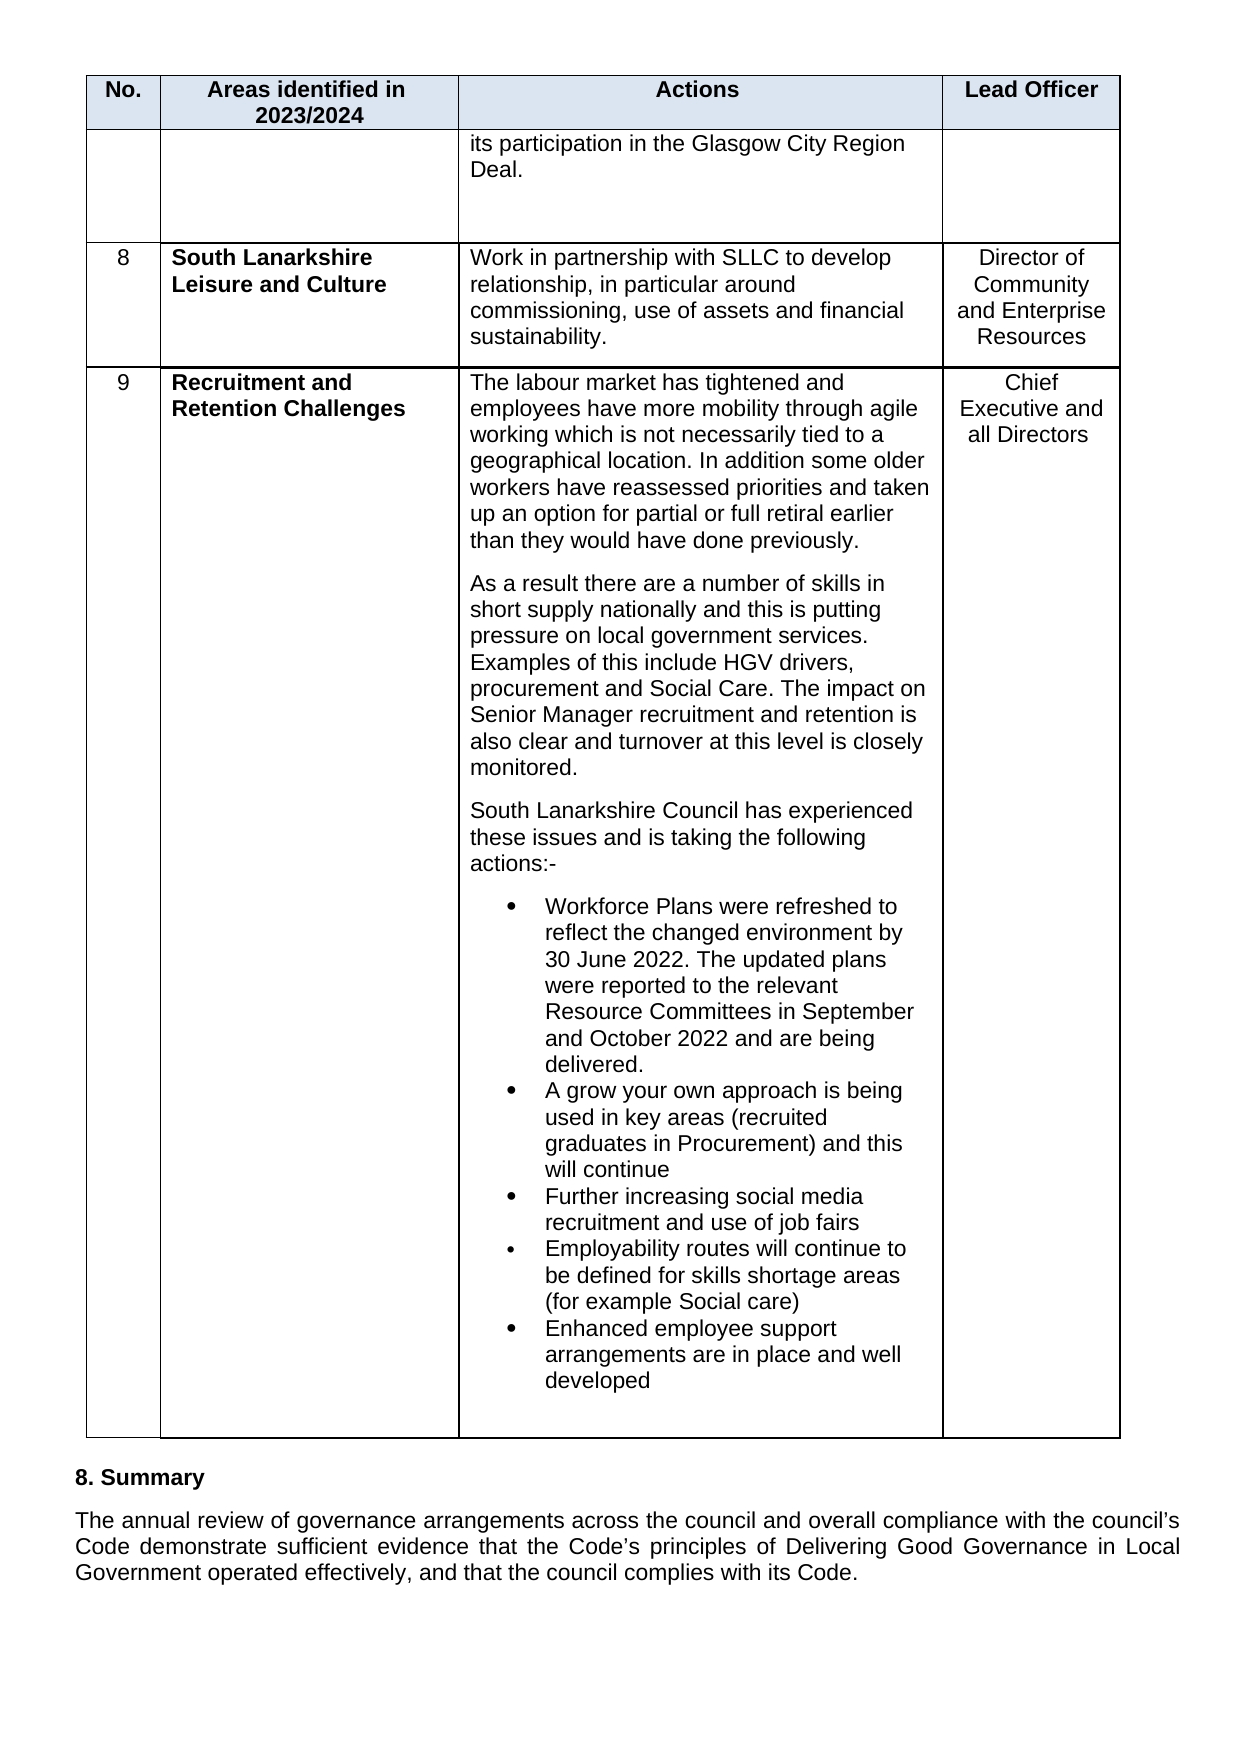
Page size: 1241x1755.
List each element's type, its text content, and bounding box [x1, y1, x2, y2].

table_header Actions [459, 76, 942, 129]
table_cell Work in partnership with SLLC to develop relationship, in particular around commissioning, use of assets and financial sustainability. [460, 244, 942, 366]
table_cell [943, 130, 1119, 242]
table_cell 8 [87, 243, 160, 366]
table_cell its participation in the Glasgow City Region Deal. [459, 130, 942, 242]
text 8. Summary [75, 1464, 1181, 1490]
table_cell Recruitment and Retention Challenges [161, 369, 458, 1437]
table_cell Chief Executive and all Directors [944, 369, 1119, 1437]
table_cell The labour market has tightened and employees have more mobility through agile working which is not necessarily tied to a geographical location. In addition some older workers have reassessed priorities and taken up an option for partial or full retiral earlier than they would have done previously. As a result there are a number of skills in short supply nationally and this is putting pressure on local government services. Examples of this include HGV drivers, procurement and Social Care. The impact on Senior Manager recruitment and retention is also clear and turnover at this level is closely monitored. South Lanarkshire Council has experienced these issues and is taking the following actions:- Workforce Plans were refreshed to reflect the changed environment by 30 June 2022. The updated plans were reported to the relevant Resource Committees in September and October 2022 and are being delivered. A grow your own approach is being used in key areas (recruited graduates in Procurement) and this will continue Further increasing social media recruitment and use of job fairs Employability routes will continue to be defined for skills shortage areas (for example Social care) Enhanced employee support arrangements are in place and well developed [460, 369, 942, 1437]
text The annual review of governance arrangements across the council and overall compliance with the council’s Code demonstrate sufficient evidence that the Code’s principles of Delivering Good Governance in Local Government operated effectively, and that the council complies with its Code. [75, 1507, 1181, 1586]
table_cell 9 [87, 368, 160, 1437]
table_header Areas identified in 2023/2024 [161, 76, 458, 129]
table_cell Director of Community and Enterprise Resources [944, 244, 1119, 366]
table_header Lead Officer [943, 76, 1119, 129]
table_cell [87, 130, 160, 242]
table_cell [161, 130, 458, 242]
table_header No. [87, 76, 160, 129]
table_cell South Lanarkshire Leisure and Culture [161, 244, 458, 366]
